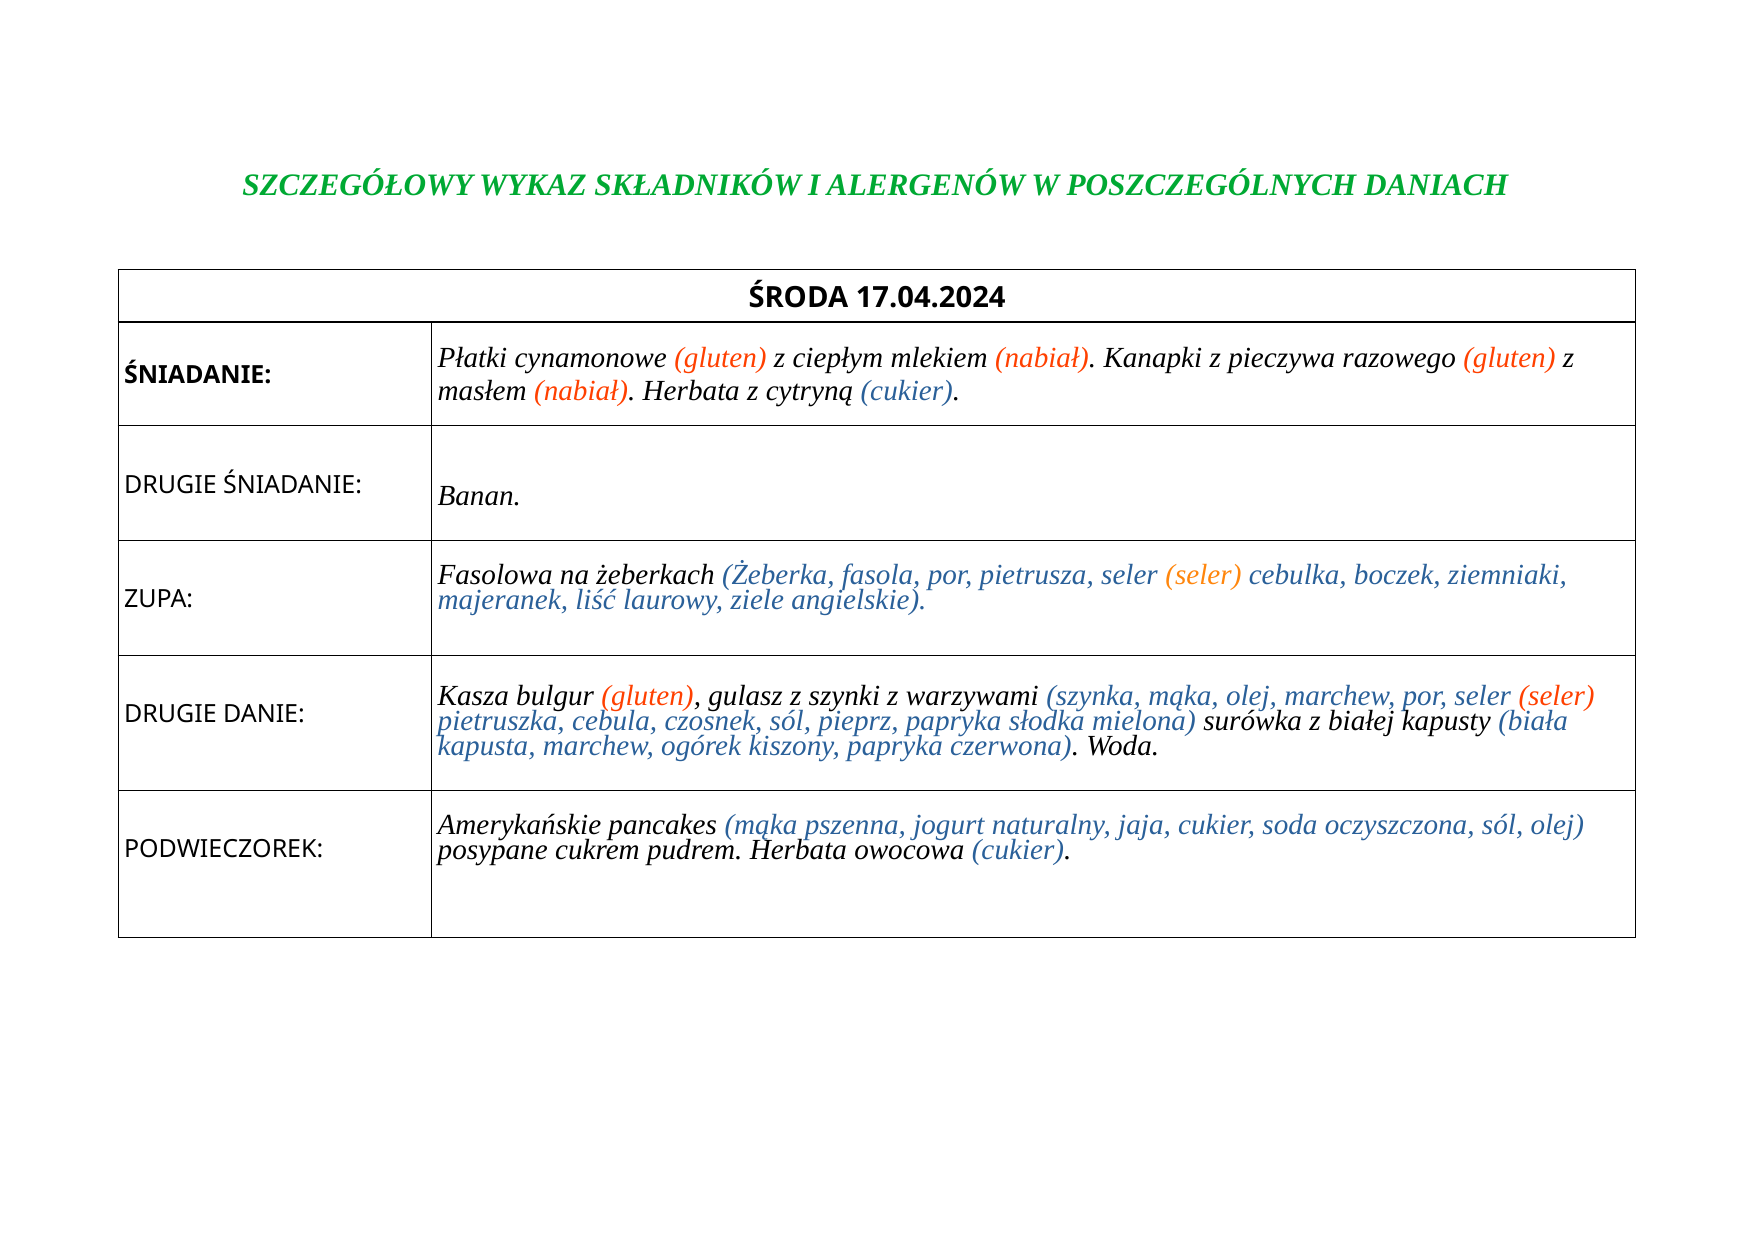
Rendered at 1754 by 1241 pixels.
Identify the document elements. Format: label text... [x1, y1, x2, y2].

table_header ŚRODA 17.04.2024 [119, 270, 1635, 321]
table_cell Banan. [432, 426, 1635, 540]
table_cell Kasza bulgur (gluten), gulasz z szynki z warzywami (szynka, mąka, olej, marchew, por, seler (seler) pietruszka, cebula, czosnek, sól, pieprz, papryka słodka mielona) surówka z białej kapusty (biała kapusta, marchew, ogórek kiszony, papryka czerwona). Woda. [432, 656, 1635, 790]
text SZCZEGÓŁOWY WYKAZ SKŁADNIKÓW I ALERGENÓW W POSZCZEGÓLNYCH DANIACH [118, 166, 1636, 202]
table_cell Fasolowa na żeberkach (Żeberka, fasola, por, pietrusza, seler (seler) cebulka, boczek, ziemniaki, majeranek, liść laurowy, ziele angielskie). [432, 541, 1635, 655]
table_cell PODWIECZOREK: [119, 791, 431, 937]
table_cell ŚNIADANIE: [119, 323, 431, 425]
table_cell Płatki cynamonowe (gluten) z ciepłym mlekiem (nabiał). Kanapki z pieczywa razowego (gluten) z masłem (nabiał). Herbata z cytryną (cukier). [432, 323, 1635, 425]
table_cell Amerykańskie pancakes (mąka pszenna, jogurt naturalny, jaja, cukier, soda oczyszczona, sól, olej) posypane cukrem pudrem. Herbata owocowa (cukier). [432, 791, 1635, 937]
table_cell DRUGIE DANIE: [119, 656, 431, 790]
table_cell DRUGIE ŚNIADANIE: [119, 426, 431, 540]
table_cell ZUPA: [119, 541, 431, 655]
